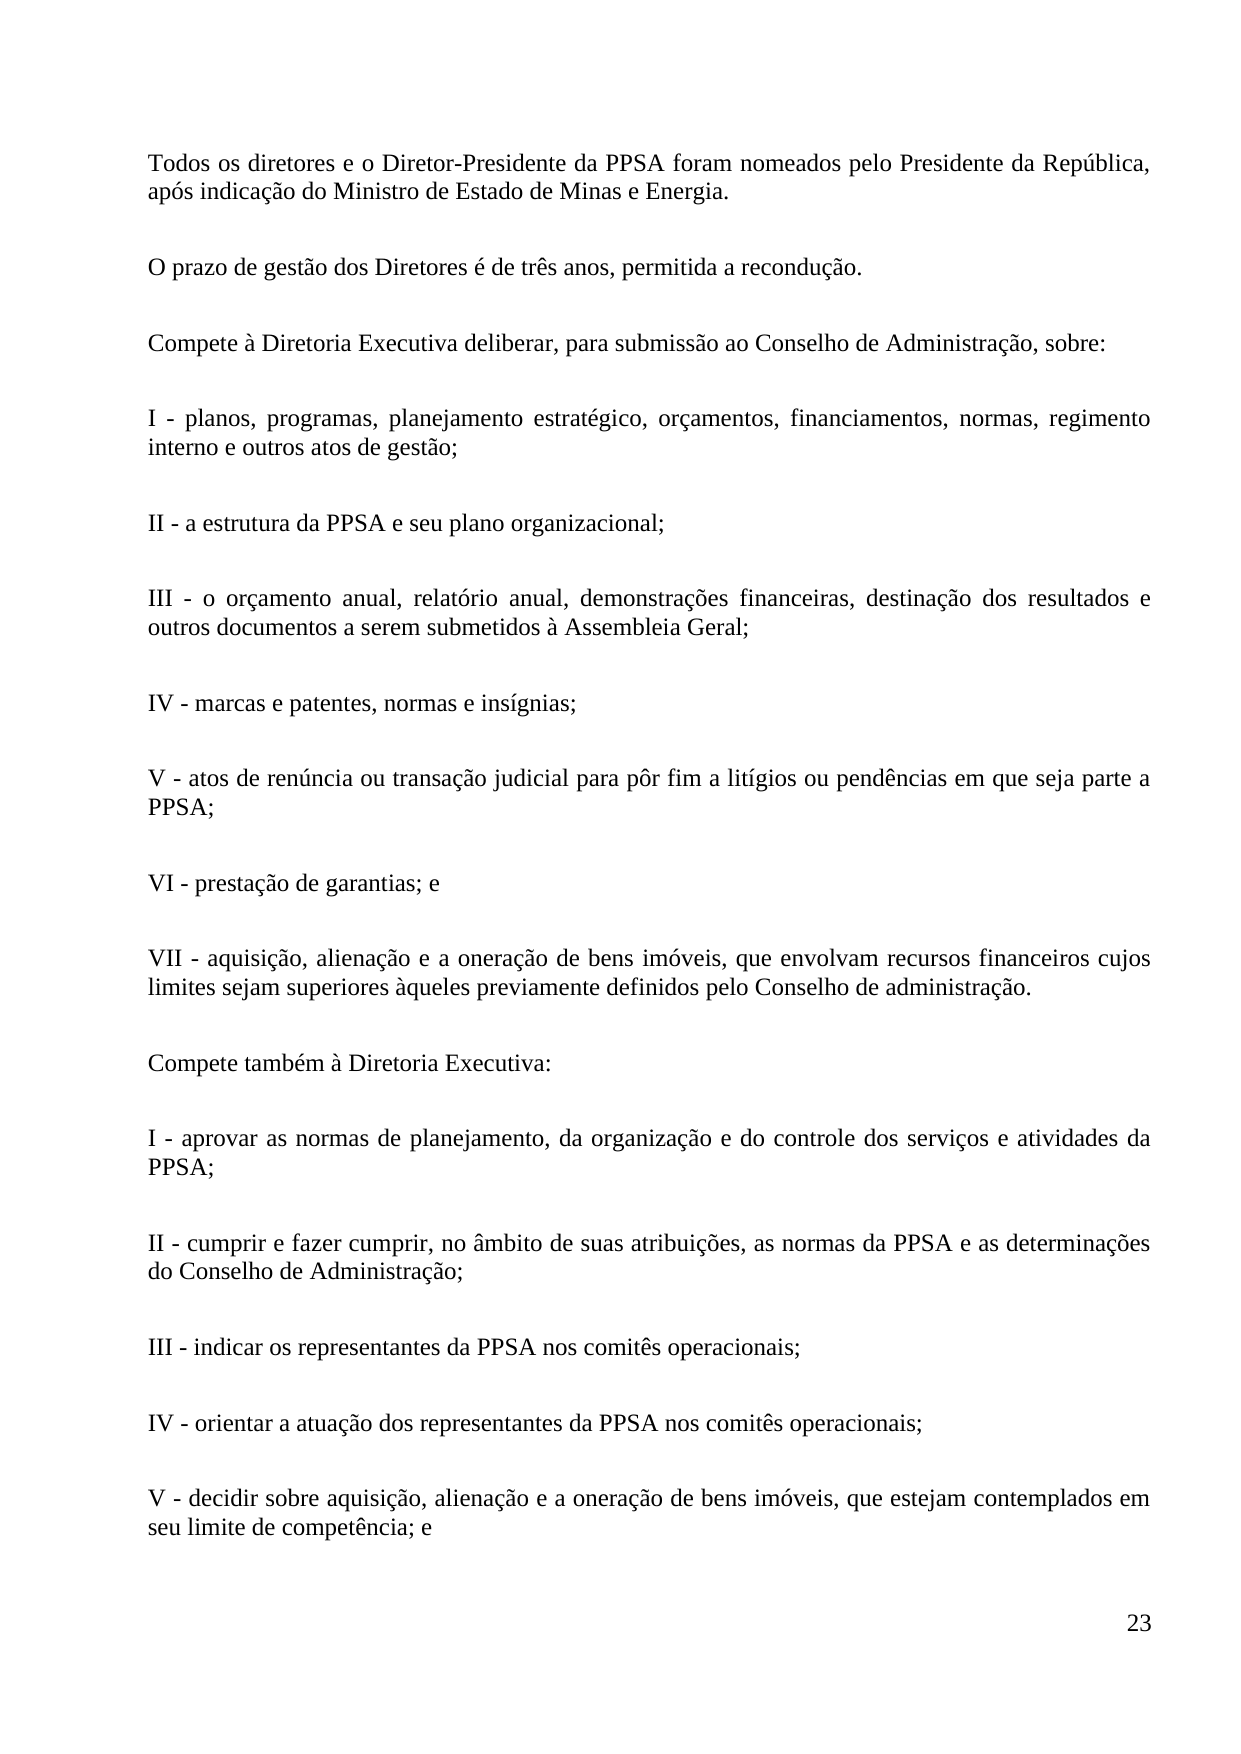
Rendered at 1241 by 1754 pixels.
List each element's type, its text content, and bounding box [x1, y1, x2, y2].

text Todos os diretores e o Diretor-Presidente da PPSA foram nomeados pelo Presidente da República, após indicação do Ministro de Estado de Minas e Energia. [148, 148, 1152, 205]
text II - cumprir e fazer cumprir, no âmbito de suas atribuições, as normas da PPSA e as determinações do Conselho de Administração; [148, 1228, 1152, 1285]
text VI - prestação de garantias; e [148, 868, 1152, 896]
text O prazo de gestão dos Diretores é de três anos, permitida a recondução. [148, 252, 1152, 281]
text III - o orçamento anual, relatório anual, demonstrações financeiras, destinação dos resultados e outros documentos a serem submetidos à Assembleia Geral; [148, 583, 1152, 641]
text Compete à Diretoria Executiva deliberar, para submissão ao Conselho de Administração, sobre: [148, 328, 1152, 356]
text Compete também à Diretoria Executiva: [148, 1048, 1152, 1076]
text III - indicar os representantes da PPSA nos comitês operacionais; [148, 1332, 1152, 1361]
text VII - aquisição, alienação e a oneração de bens imóveis, que envolvam recursos financeiros cujos limites sejam superiores àqueles previamente definidos pelo Conselho de administração. [148, 943, 1152, 1001]
text IV - marcas e patentes, normas e insígnias; [148, 688, 1152, 716]
text I - aprovar as normas de planejamento, da organização e do controle dos serviços e atividades da PPSA; [148, 1123, 1152, 1181]
text V - decidir sobre aquisição, alienação e a oneração de bens imóveis, que estejam contemplados em seu limite de competência; e [148, 1483, 1152, 1541]
text II - a estrutura da PPSA e seu plano organizacional; [148, 508, 1152, 536]
text V - atos de renúncia ou transação judicial para pôr fim a litígios ou pendências em que seja parte a PPSA; [148, 763, 1152, 821]
text IV - orientar a atuação dos representantes da PPSA nos comitês operacionais; [148, 1408, 1152, 1436]
text I - planos, programas, planejamento estratégico, orçamentos, financiamentos, normas, regimento interno e outros atos de gestão; [148, 403, 1152, 461]
